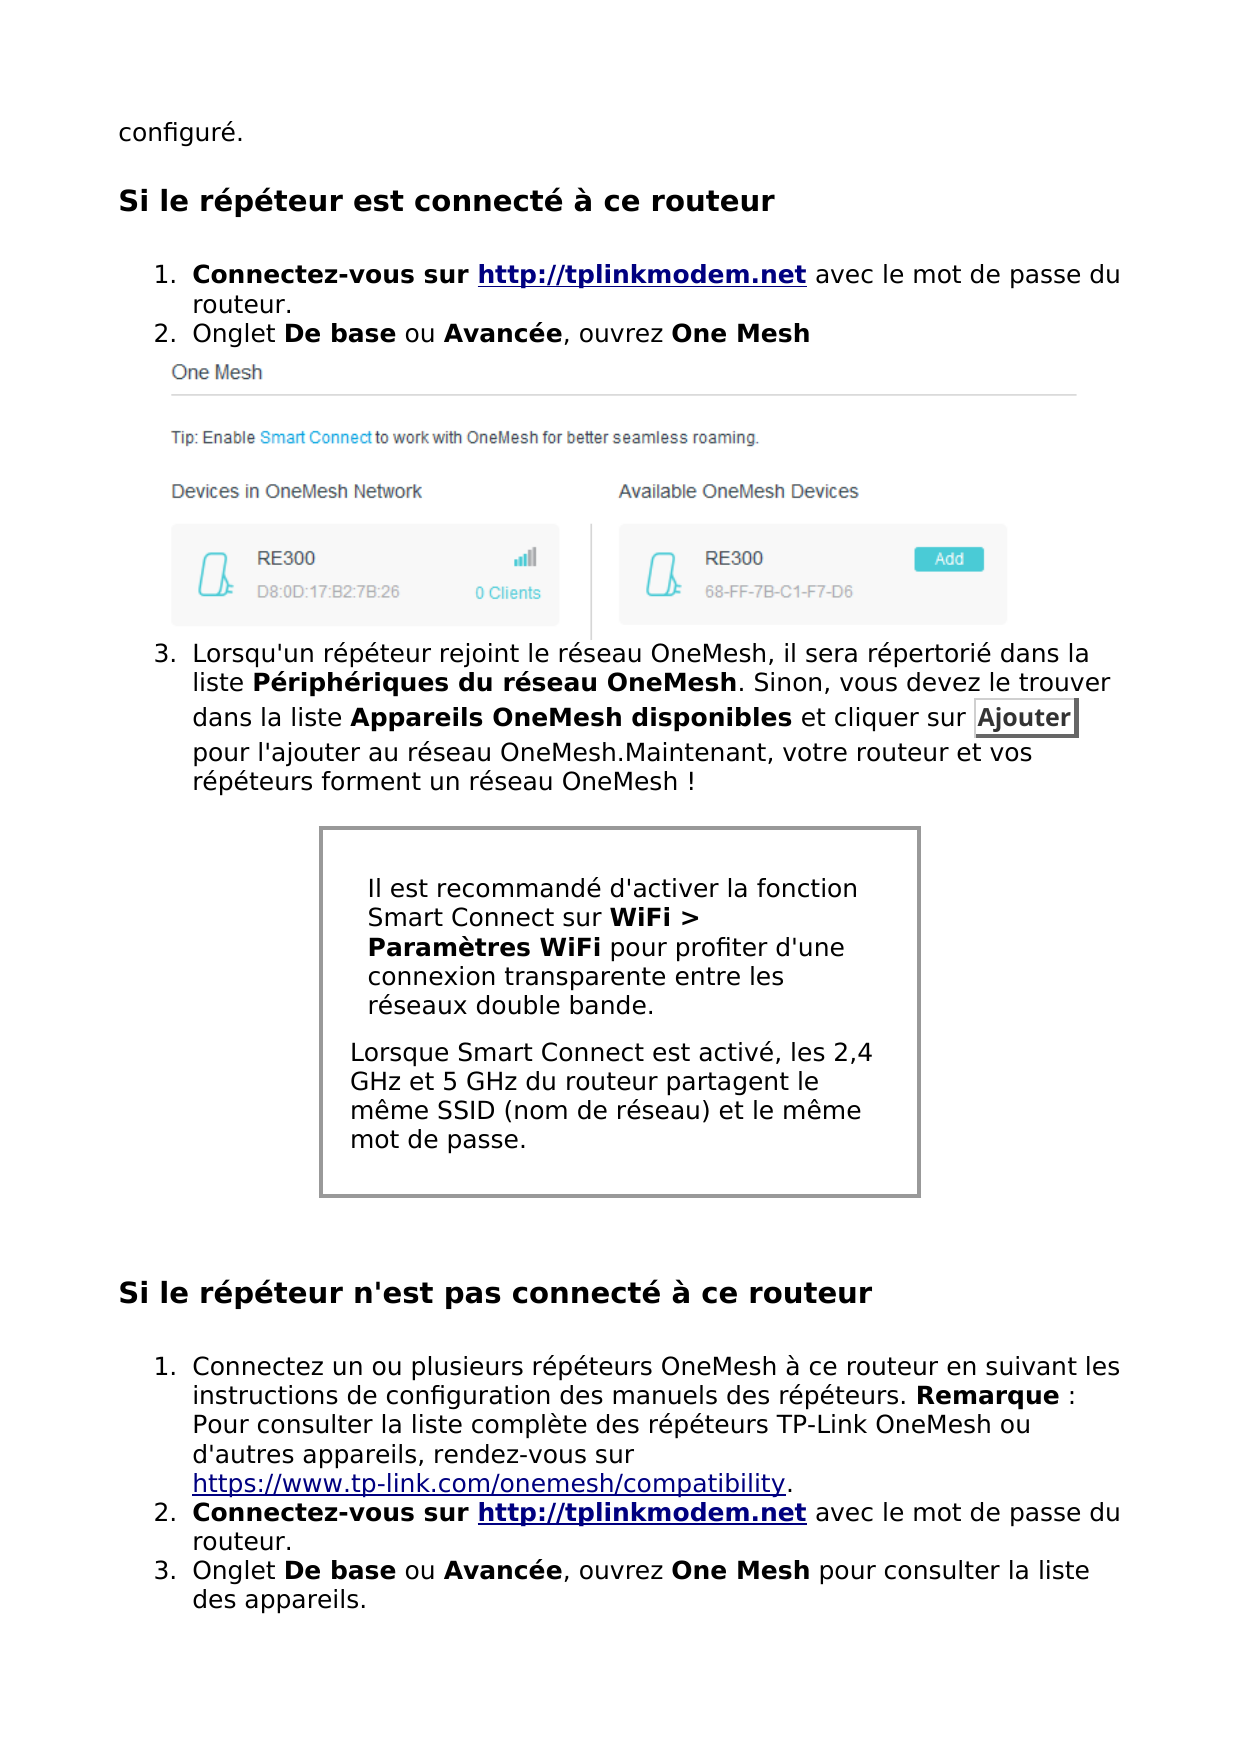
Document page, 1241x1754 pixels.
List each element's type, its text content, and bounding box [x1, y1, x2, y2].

subtitle Si le répéteur n'est pas connecté à ce routeur [118, 1276, 1122, 1310]
list Connectez-vous sur http://tplinkmodem.net avec le mot de passe du routeur. [177, 261, 1122, 319]
picture [151, 348, 1089, 640]
list Lorsqu'un répéteur rejoint le réseau OneMesh, il sera répertorié dans la liste Périphériques du réseau OneMesh. Sinon, vous devez le trouver dans la liste Appareils OneMesh disponibles et cliquer sur Ajouter pour l'ajouter au réseau OneMesh.Maintenant, votre routeur et vos répéteurs forment un réseau OneMesh ! [177, 348, 1122, 796]
text configuré. [118, 118, 1122, 147]
list Onglet De base ou Avancée, ouvrez One Mesh [177, 319, 1122, 348]
list Connectez un ou plusieurs répéteurs OneMesh à ce routeur en suivant les instructions de configuration des manuels des répéteurs. Remarque : Pour consulter la liste complète des répéteurs TP-Link OneMesh ou d'autres appareils, rendez-vous sur https://www.tp-link.com/onemesh/compatibility. [177, 1352, 1122, 1498]
list Onglet De base ou Avancée, ouvrez One Mesh pour consulter la liste des appareils. [177, 1556, 1122, 1615]
subtitle Si le répéteur est connecté à ce routeur [118, 185, 1122, 219]
list Connectez-vous sur http://tplinkmodem.net avec le mot de passe du routeur. [177, 1498, 1122, 1556]
table_header Il est recommandé d'activer la fonction Smart Connect sur WiFi > Paramètres WiFi pour profiter d'une connexion transparente entre les réseaux double bande. Lorsque Smart Connect est activé, les 2,4 GHz et 5 GHz du routeur partagent le même SSID (nom de réseau) et le même mot de passe. [332, 839, 908, 1185]
